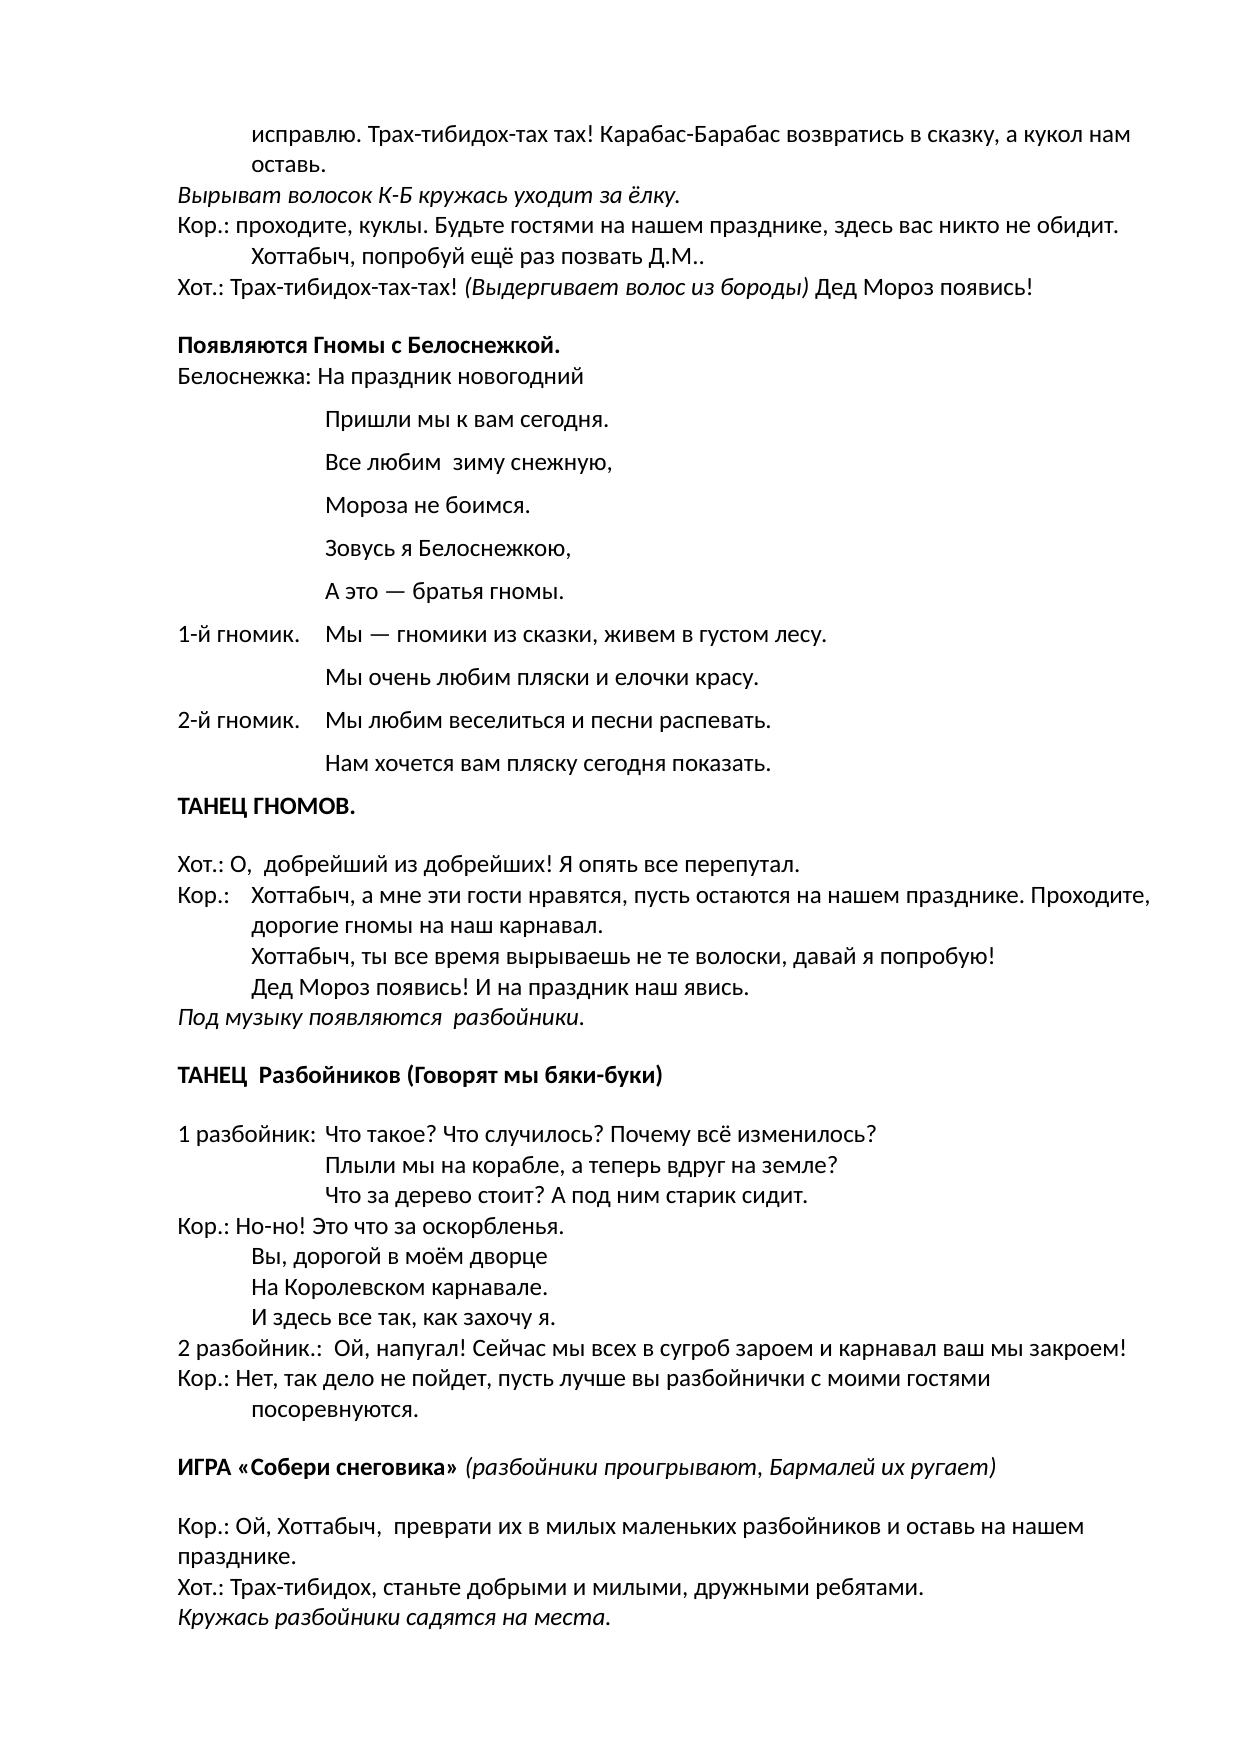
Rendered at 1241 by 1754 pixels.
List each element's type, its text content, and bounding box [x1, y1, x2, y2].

text И здесь все так, как захочу я. [177, 1301, 1152, 1332]
text Кор.: проходите, куклы. Будьте гостями на нашем празднике, здесь вас никто не обидит. Хоттабыч, попробуй ещё раз позвать Д.М.. [177, 210, 1152, 271]
text Кор.: Ой, Хоттабыч, преврати их в милых маленьких разбойников и оставь на нашем празднике. [177, 1510, 1152, 1571]
text 1-й гномик. Мы — гномики из сказки, живем в густом лесу. [177, 618, 1152, 648]
text Что за дерево стоит? А под ним старик сидит. [177, 1179, 1152, 1210]
text ТАНЕЦ Разбойников (Говорят мы бяки-буки) [177, 1060, 1152, 1090]
text На Королевском карнавале. [177, 1271, 1152, 1301]
text Белоснежка: На праздник новогодний [177, 360, 1152, 390]
text Кор.: Нет, так дело не пойдет, пусть лучше вы разбойнички с моими гостями посоревнуются. [177, 1362, 1152, 1423]
text ИГРА «Собери снеговика» (разбойники проигрывают, Бармалей их ругает) [177, 1451, 1152, 1482]
text Плыли мы на корабле, а теперь вдруг на земле? [177, 1149, 1152, 1179]
text 1 разбойник: Что такое? Что случилось? Почему всё изменилось? [177, 1118, 1152, 1149]
text Хот.: О, добрейший из добрейших! Я опять все перепутал. [177, 848, 1152, 879]
text 2-й гномик. Мы любим веселиться и песни распевать. [177, 704, 1152, 734]
text Зовусь я Белоснежкою, [177, 532, 1152, 562]
text Нам хочется вам пляску сегодня показать. [177, 747, 1152, 777]
text Дед Мороз появись! И на праздник наш явись. [177, 971, 1152, 1001]
text Появляются Гномы с Белоснежкой. [177, 329, 1152, 360]
text Хот.: Трах-тибидох-тах-тах! (Выдергивает волос из бороды) Дед Мороз появись! [177, 271, 1152, 301]
text Кор.: Хоттабыч, а мне эти гости нравятся, пусть остаются на нашем празднике. Проходите, дорогие гномы на наш карнавал. [177, 879, 1152, 940]
text Кружась разбойники садятся на места. [177, 1602, 1152, 1632]
text Кор.: Но-но! Это что за оскорбленья. [177, 1210, 1152, 1240]
text Хот.: Трах-тибидох, станьте добрыми и милыми, дружными ребятами. [177, 1571, 1152, 1602]
text Мы очень любим пляски и елочки красу. [177, 661, 1152, 691]
text Вырыват волосок К-Б кружась уходит за ёлку. [177, 179, 1152, 210]
text 2 разбойник.: Ой, напугал! Сейчас мы всех в сугроб зароем и карнавал ваш мы закроем! [177, 1332, 1152, 1362]
text А это — братья гномы. [177, 575, 1152, 605]
text Мороза не боимся. [177, 489, 1152, 519]
text Вы, дорогой в моём дворце [177, 1240, 1152, 1271]
text Хоттабыч, ты все время вырываешь не те волоски, давай я попробую! [177, 940, 1152, 971]
text Пришли мы к вам сегодня. [177, 403, 1152, 433]
text исправлю. Трах-тибидох-тах тах! Карабас-Барабас возвратись в сказку, а кукол нам оставь. [177, 118, 1152, 179]
text Под музыку появляются разбойники. [177, 1001, 1152, 1032]
text ТАНЕЦ ГНОМОВ. [177, 790, 1152, 821]
text Все любим зиму снежную, [177, 446, 1152, 476]
